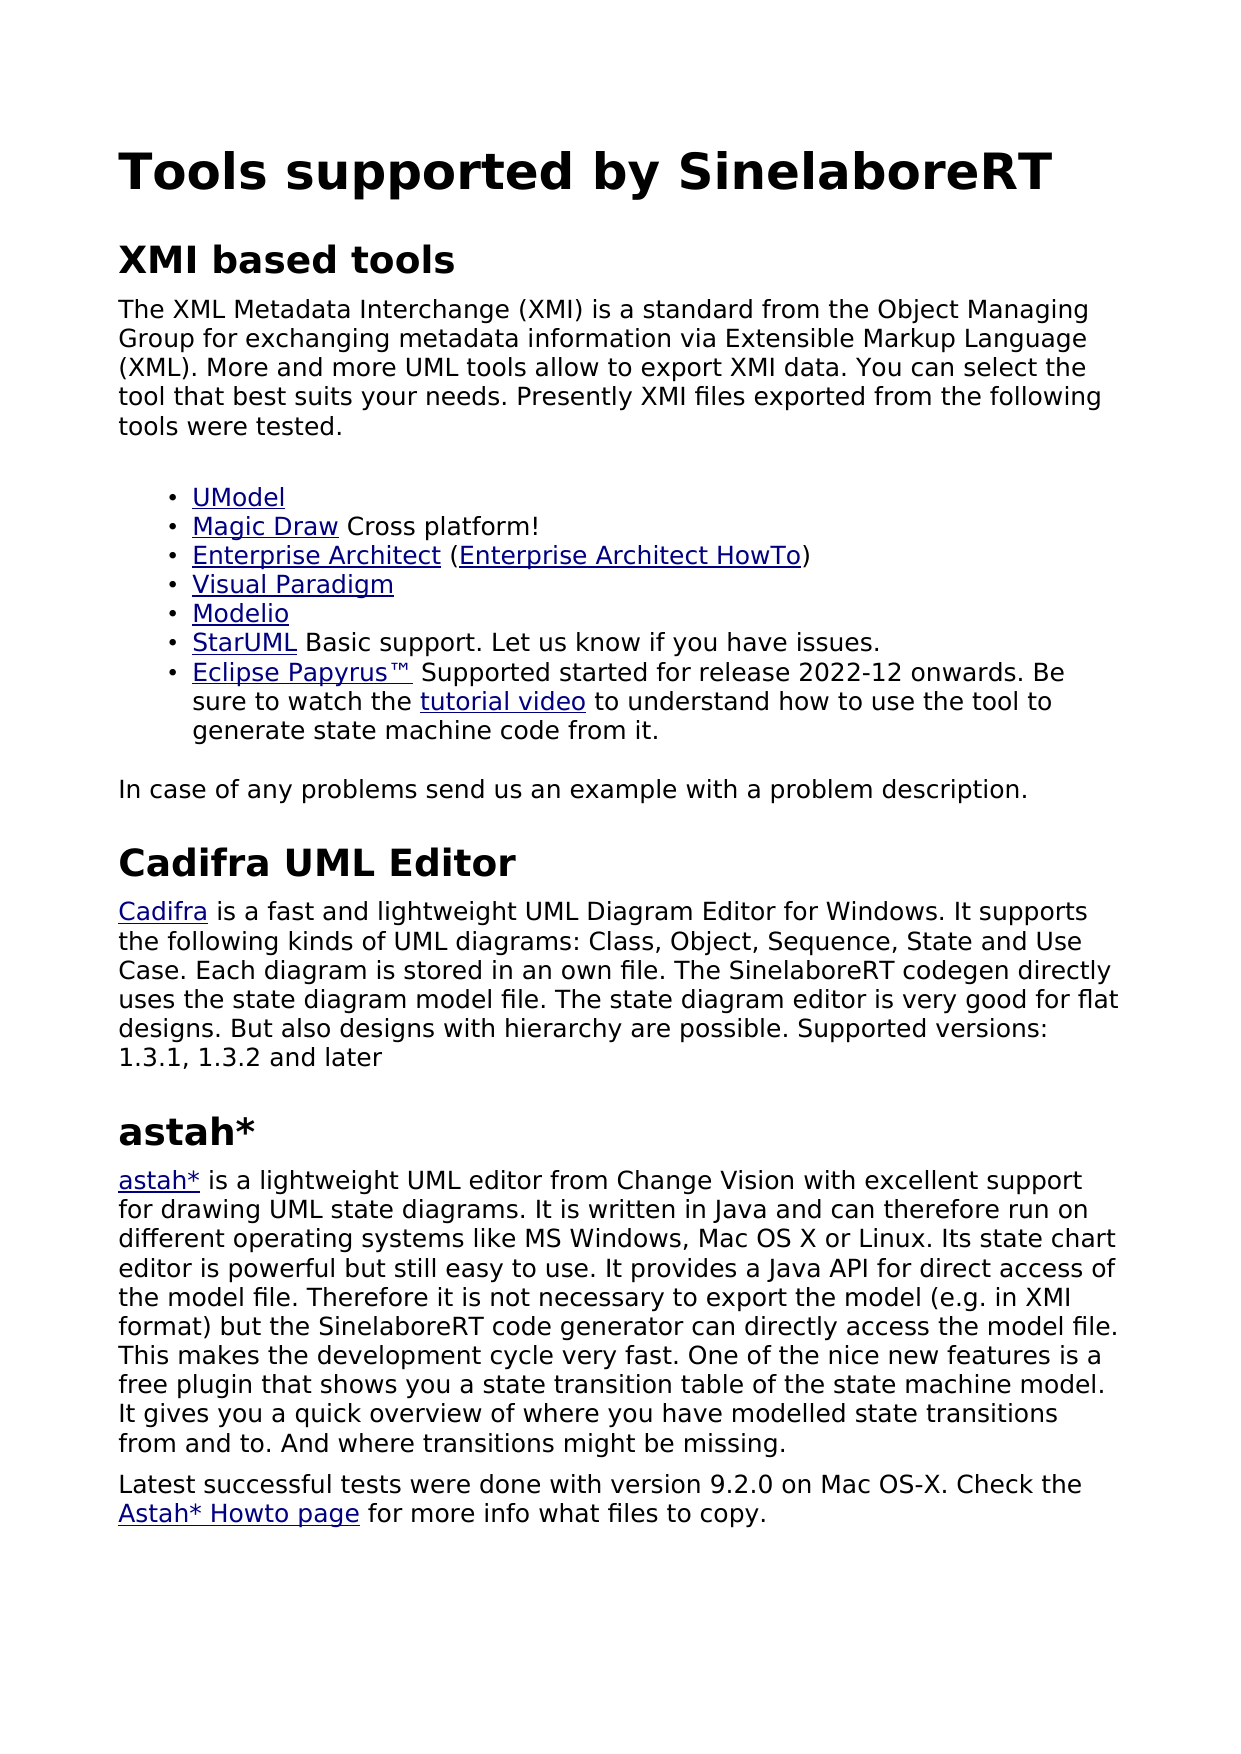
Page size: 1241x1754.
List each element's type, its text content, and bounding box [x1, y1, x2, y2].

subtitle Cadifra UML Editor [118, 841, 1122, 885]
text In case of any problems send us an example with a problem description. [118, 775, 1122, 804]
list StarUML Basic support. Let us know if you have issues. [177, 629, 1122, 658]
subtitle Tools supported by SinelaboreRT [118, 143, 1122, 201]
list Visual Paradigm [177, 570, 1122, 599]
list Modelio [177, 599, 1122, 629]
subtitle XMI based tools [118, 239, 1122, 282]
text Latest successful tests were done with version 9.2.0 on Mac OS-X. Check the Astah* Howto page for more info what files to copy. [118, 1470, 1122, 1529]
text The XML Metadata Interchange (XMI) is a standard from the Object Managing Group for exchanging metadata information via Extensible Markup Language (XML). More and more UML tools allow to export XMI data. You can select the tool that best suits your needs. Presently XMI files exported from the following tools were tested. [118, 295, 1122, 441]
list Magic Draw Cross platform! [177, 512, 1122, 541]
text Cadifra is a fast and lightweight UML Diagram Editor for Windows. It supports the following kinds of UML diagrams: Class, Object, Sequence, State and Use Case. Each diagram is stored in an own file. The SinelaboreRT codegen directly uses the state diagram model file. The state diagram editor is very good for flat designs. But also designs with hierarchy are possible. Supported versions: 1.3.1, 1.3.2 and later [118, 898, 1122, 1073]
subtitle astah* [118, 1110, 1122, 1154]
list UModel [177, 483, 1122, 512]
list Eclipse Papyrus™ Supported started for release 2022-12 onwards. Be sure to watch the tutorial video to understand how to use the tool to generate state machine code from it. [177, 658, 1122, 745]
text astah* is a lightweight UML editor from Change Vision with excellent support for drawing UML state diagrams. It is written in Java and can therefore run on different operating systems like MS Windows, Mac OS X or Linux. Its state chart editor is powerful but still easy to use. It provides a Java API for direct access of the model file. Therefore it is not necessary to export the model (e.g. in XMI format) but the SinelaboreRT code generator can directly access the model file. This makes the development cycle very fast. One of the nice new features is a free plugin that shows you a state transition table of the state machine model. It gives you a quick overview of where you have modelled state transitions from and to. And where transitions might be missing. [118, 1166, 1122, 1458]
list Enterprise Architect (Enterprise Architect HowTo) [177, 541, 1122, 570]
